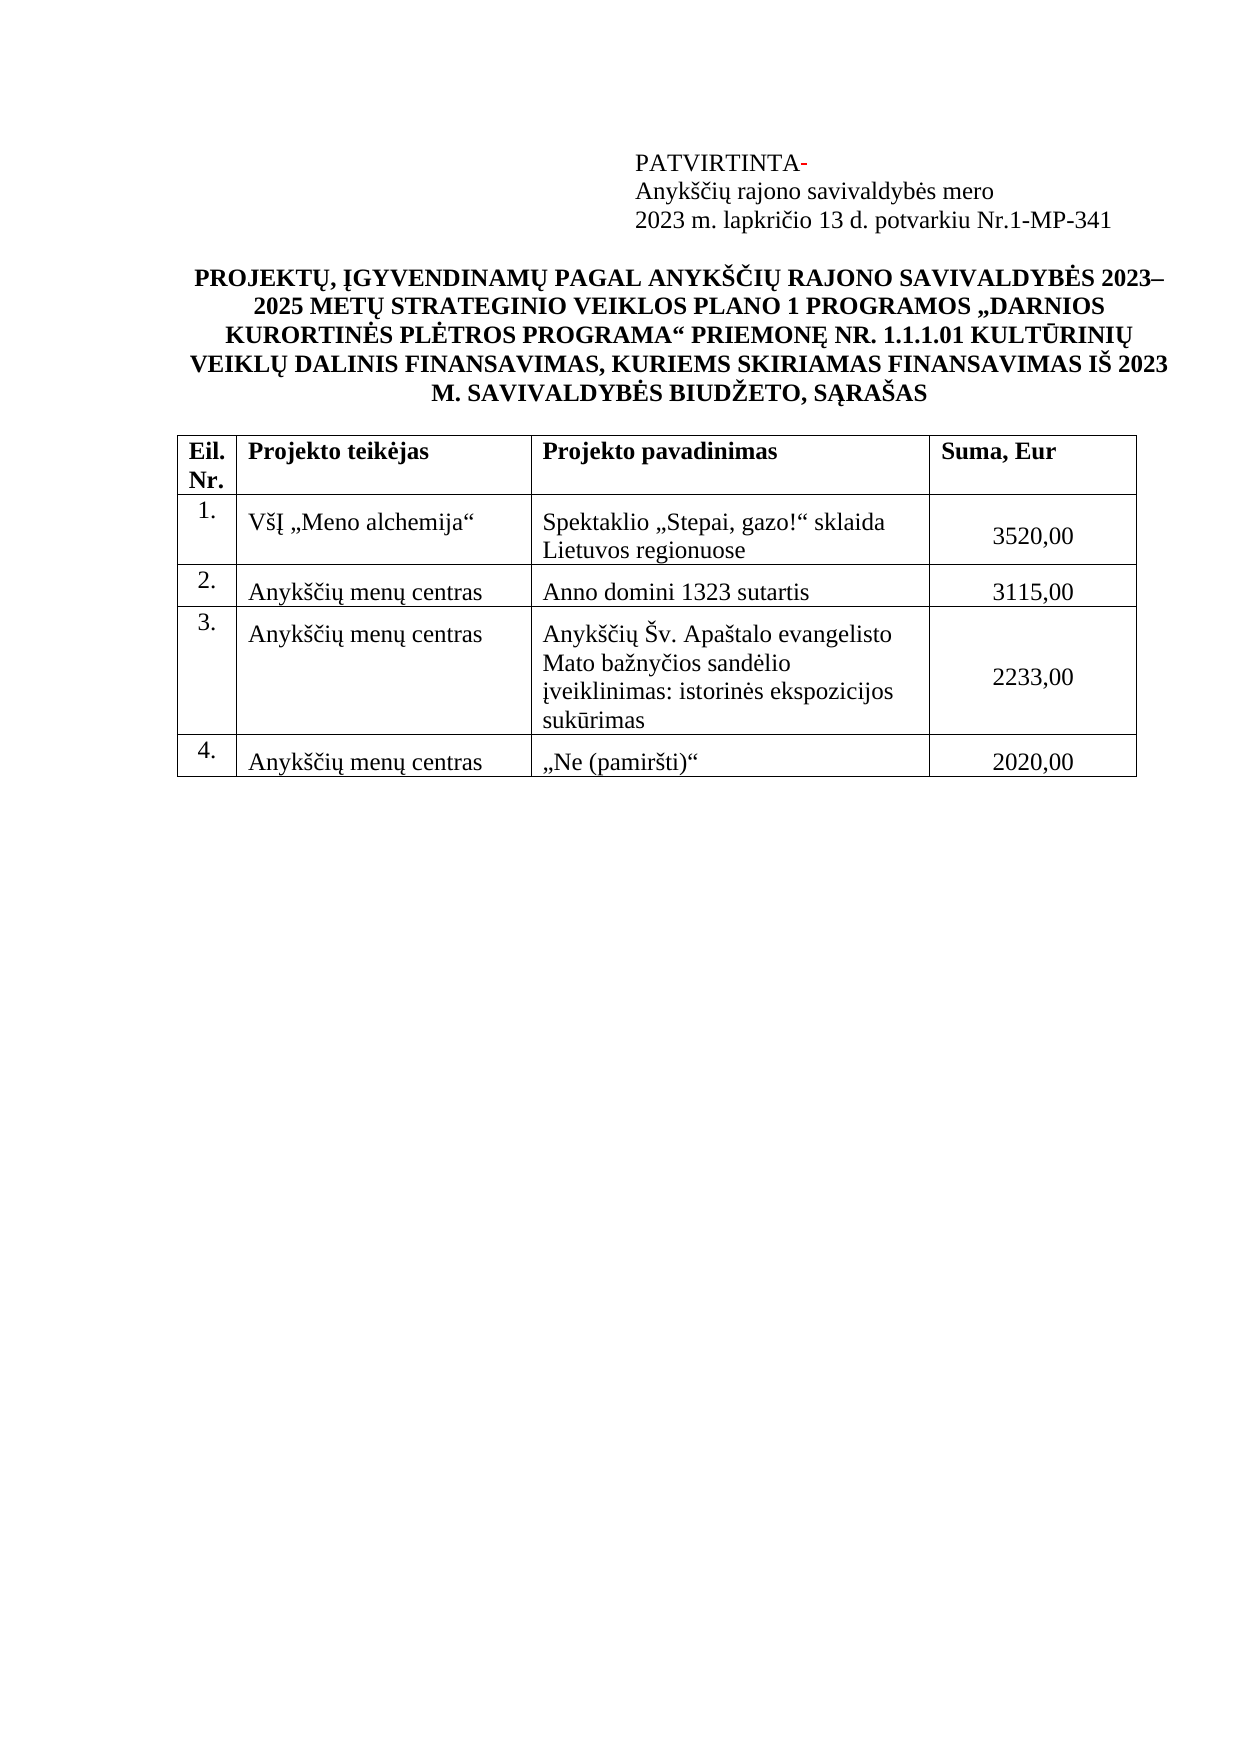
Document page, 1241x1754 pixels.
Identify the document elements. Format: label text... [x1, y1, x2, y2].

table_cell Spektaklio „Stepai, gazo!“ sklaida Lietuvos regionuose [532, 495, 929, 564]
table_cell Anykščių menų centras [237, 565, 531, 606]
table_cell 2020,00 [930, 735, 1136, 776]
table_cell 2233,00 [930, 607, 1136, 734]
table_cell 1. [178, 495, 236, 564]
table_header Eil. Nr. [178, 436, 236, 494]
table_cell VšĮ „Meno alchemija“ [237, 495, 531, 564]
text PROJEKTŲ, ĮGYVENDINAMŲ PAGAL ANYKŠČIŲ RAJONO SAVIVALDYBĖS 2023–2025 METŲ STRATEGINIO VEIKLOS PLANO 1 PROGRAMOS „DARNIOS KURORTINĖS PLĖTROS PROGRAMA“ PRIEMONĘ NR. 1.1.1.01 KULTŪRINIŲ VEIKLŲ DALINIS FINANSAVIMAS, KURIEMS SKIRIAMAS FINANSAVIMAS IŠ 2023 M. SAVIVALDYBĖS BIUDŽETO, SĄRAŠAS [177, 263, 1181, 406]
text 2023 m. lapkričio 13 d. potvarkiu Nr.1-MP-341 [635, 205, 1181, 234]
table_cell 2. [178, 565, 236, 606]
table_cell Anno domini 1323 sutartis [532, 565, 929, 606]
table_cell „Ne (pamiršti)“ [532, 735, 929, 776]
table_cell 3. [178, 607, 236, 734]
table_cell 3115,00 [930, 565, 1136, 606]
table_cell Anykščių Šv. Apaštalo evangelisto Mato bažnyčios sandėlio įveiklinimas: istorinės ekspozicijos sukūrimas [532, 607, 929, 734]
table_header Suma, Eur [930, 436, 1136, 494]
table_cell 4. [178, 735, 236, 776]
text PATVIRTINTA [635, 148, 1181, 176]
table_cell 3520,00 [930, 495, 1136, 564]
table_header Projekto pavadinimas [532, 436, 929, 494]
table_header Projekto teikėjas [237, 436, 531, 494]
text Anykščių rajono savivaldybės mero [635, 176, 1181, 205]
table_cell Anykščių menų centras [237, 607, 531, 734]
table_cell Anykščių menų centras [237, 735, 531, 776]
